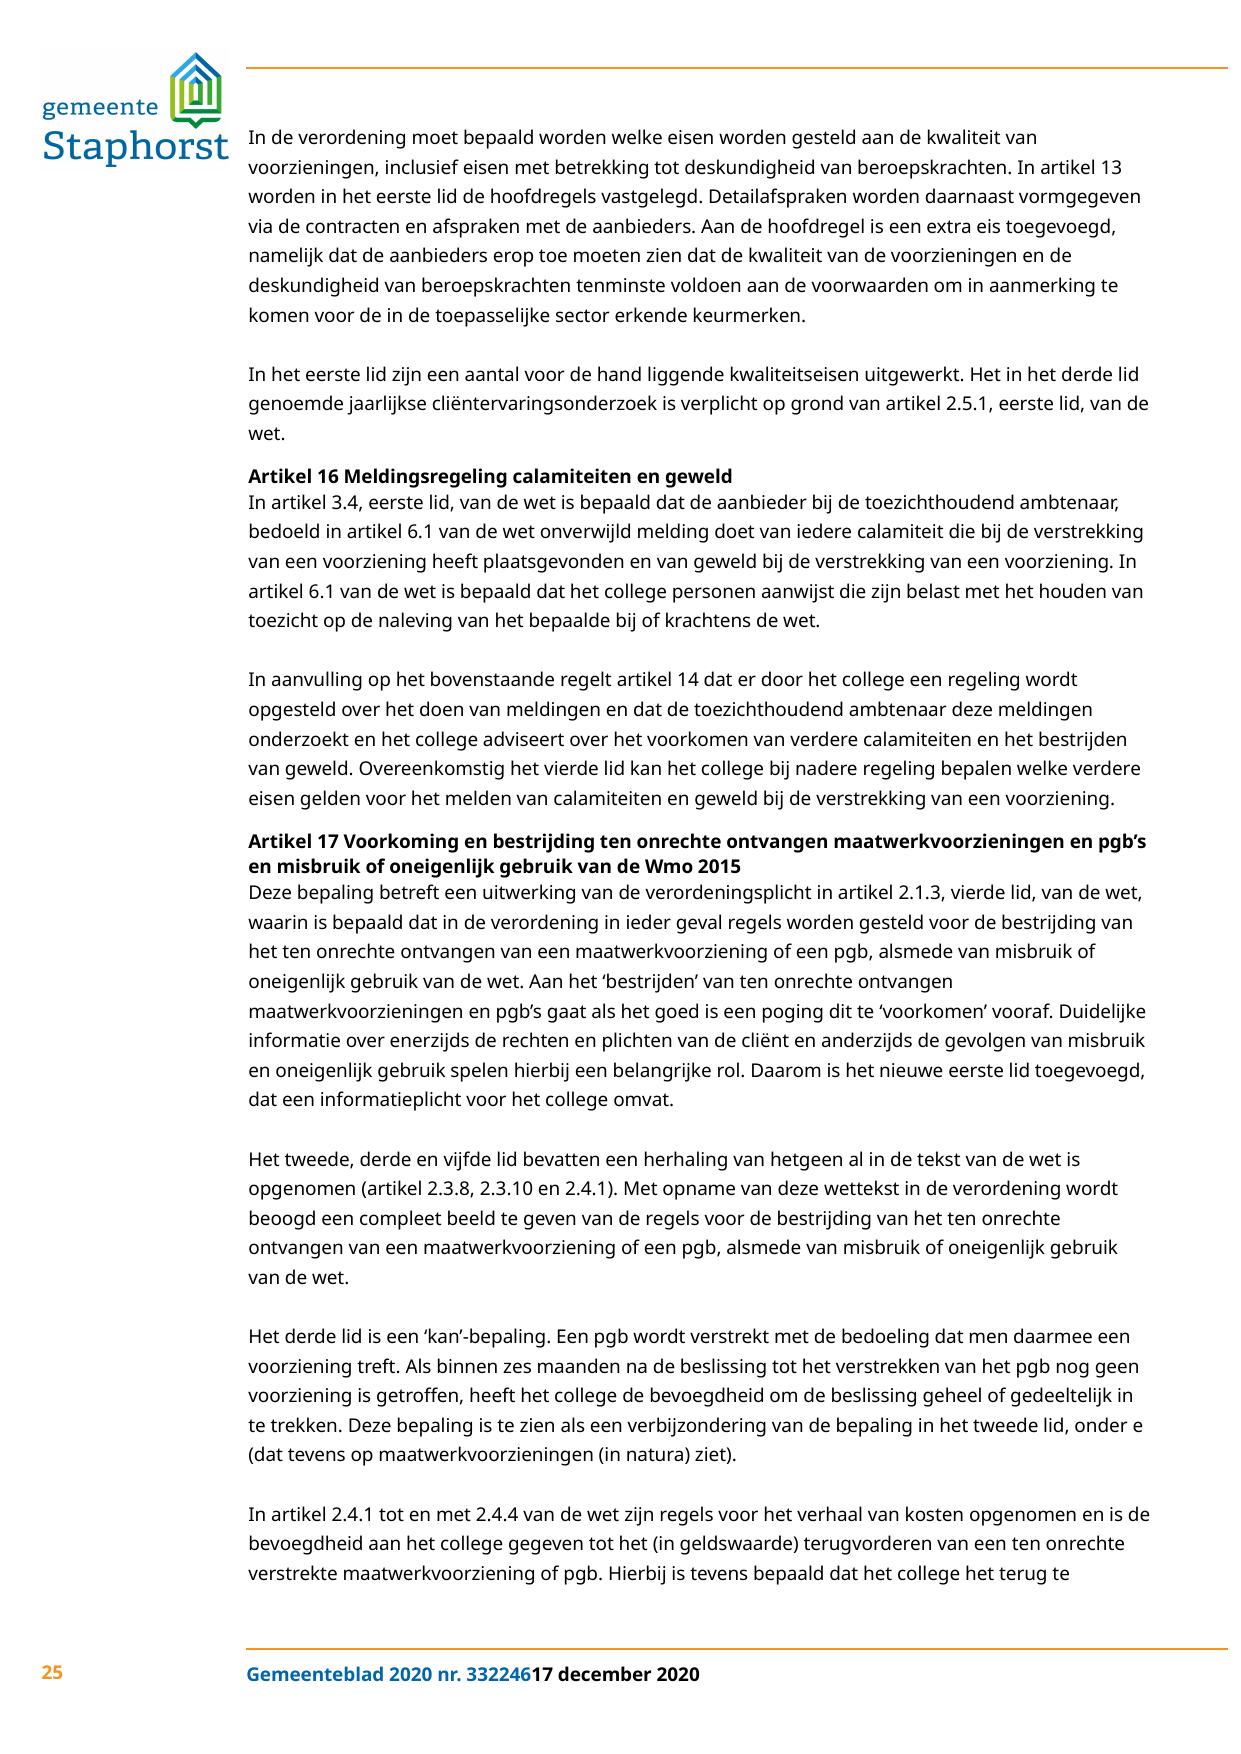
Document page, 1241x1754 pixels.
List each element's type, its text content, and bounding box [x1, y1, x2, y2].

text In artikel 2.4.1 tot en met 2.4.4 van de wet zijn regels voor het verhaal van kosten opgenomen en is de bevoegdheid aan het college gegeven tot het (in geldswaarde) terugvorderen van een ten onrechte verstrekte maatwerkvoorziening of pgb. Hierbij is tevens bepaald dat het college het terug te [248, 1501, 1152, 1586]
text Het tweede, derde en vijfde lid bevatten een herhaling van hetgeen al in de tekst van de wet is opgenomen (artikel 2.3.8, 2.3.10 en 2.4.1). Met opname van deze wettekst in de verordening wordt beoogd een compleet beeld te geven van de regels voor de bestrijding van het ten onrechte ontvangen van een maatwerkvoorziening of een pgb, alsmede van misbruik of oneigenlijk gebruik van de wet. [248, 1146, 1152, 1290]
text In de verordening moet bepaald worden welke eisen worden gesteld aan de kwaliteit van voorzieningen, inclusief eisen met betrekking tot deskundigheid van beroepskrachten. In artikel 13 worden in het eerste lid de hoofdregels vastgelegd. Detailafspraken worden daarnaast vormgegeven via de contracten en afspraken met de aanbieders. Aan de hoofdregel is een extra eis toegevoegd, namelijk dat de aanbieders erop toe moeten zien dat de kwaliteit van de voorzieningen en de deskundigheid van beroepskrachten tenminste voldoen aan de voorwaarden om in aanmerking te komen voor de in de toepasselijke sector erkende keurmerken. [248, 124, 1152, 328]
text In aanvulling op het bovenstaande regelt artikel 14 dat er door het college een regeling wordt opgesteld over het doen van meldingen en dat de toezichthoudend ambtenaar deze meldingen onderzoekt en het college adviseert over het voorkomen van verdere calamiteiten en het bestrijden van geweld. Overeenkomstig het vierde lid kan het college bij nadere regeling bepalen welke verdere eisen gelden voor het melden van calamiteiten en geweld bij de verstrekking van een voorziening. [248, 667, 1152, 811]
text Het derde lid is een ‘kan’-bepaling. Een pgb wordt verstrekt met de bedoeling dat men daarmee een voorziening treft. Als binnen zes maanden na de beslissing tot het verstrekken van het pgb nog geen voorziening is getroffen, heeft het college de bevoegdheid om de beslissing geheel of gedeeltelijk in te trekken. Deze bepaling is te zien als een verbijzondering van de bepaling in het tweede lid, onder e (dat tevens op maatwerkvoorzieningen (in natura) ziet). [248, 1323, 1152, 1467]
text In het eerste lid zijn een aantal voor de hand liggende kwaliteitseisen uitgewerkt. Het in het derde lid genoemde jaarlijkse cliëntervaringsonderzoek is verplicht op grond van artikel 2.5.1, eerste lid, van de wet. [248, 361, 1152, 446]
picture [41, 47, 231, 172]
text In artikel 3.4, eerste lid, van de wet is bepaald dat de aanbieder bij de toezichthoudend ambtenaar, bedoeld in artikel 6.1 van de wet onverwijld melding doet van iedere calamiteit die bij de verstrekking van een voorziening heeft plaatsgevonden en van geweld bij de verstrekking van een voorziening. In artikel 6.1 van de wet is bepaald dat het college personen aanwijst die zijn belast met het houden van toezicht op de naleving van het bepaalde bij of krachtens de wet. [248, 489, 1152, 633]
text Artikel 17 Voorkoming en bestrijding ten onrechte ontvangen maatwerkvoorzieningen en pgb’s en misbruik of oneigenlijk gebruik van de Wmo 2015 [248, 828, 1152, 879]
text Artikel 16 Meldingsregeling calamiteiten en geweld [248, 463, 1152, 489]
text Deze bepaling betreft een uitwerking van de verordeningsplicht in artikel 2.1.3, vierde lid, van de wet, waarin is bepaald dat in de verordening in ieder geval regels worden gesteld voor de bestrijding van het ten onrechte ontvangen van een maatwerkvoorziening of een pgb, alsmede van misbruik of oneigenlijk gebruik van de wet. Aan het ‘bestrijden’ van ten onrechte ontvangen maatwerkvoorzieningen en pgb’s gaat als het goed is een poging dit te ‘voorkomen’ vooraf. Duidelijke informatie over enerzijds de rechten en plichten van de cliënt en anderzijds de gevolgen van misbruik en oneigenlijk gebruik spelen hierbij een belangrijke rol. Daarom is het nieuwe eerste lid toegevoegd, dat een informatieplicht voor het college omvat. [248, 879, 1152, 1112]
